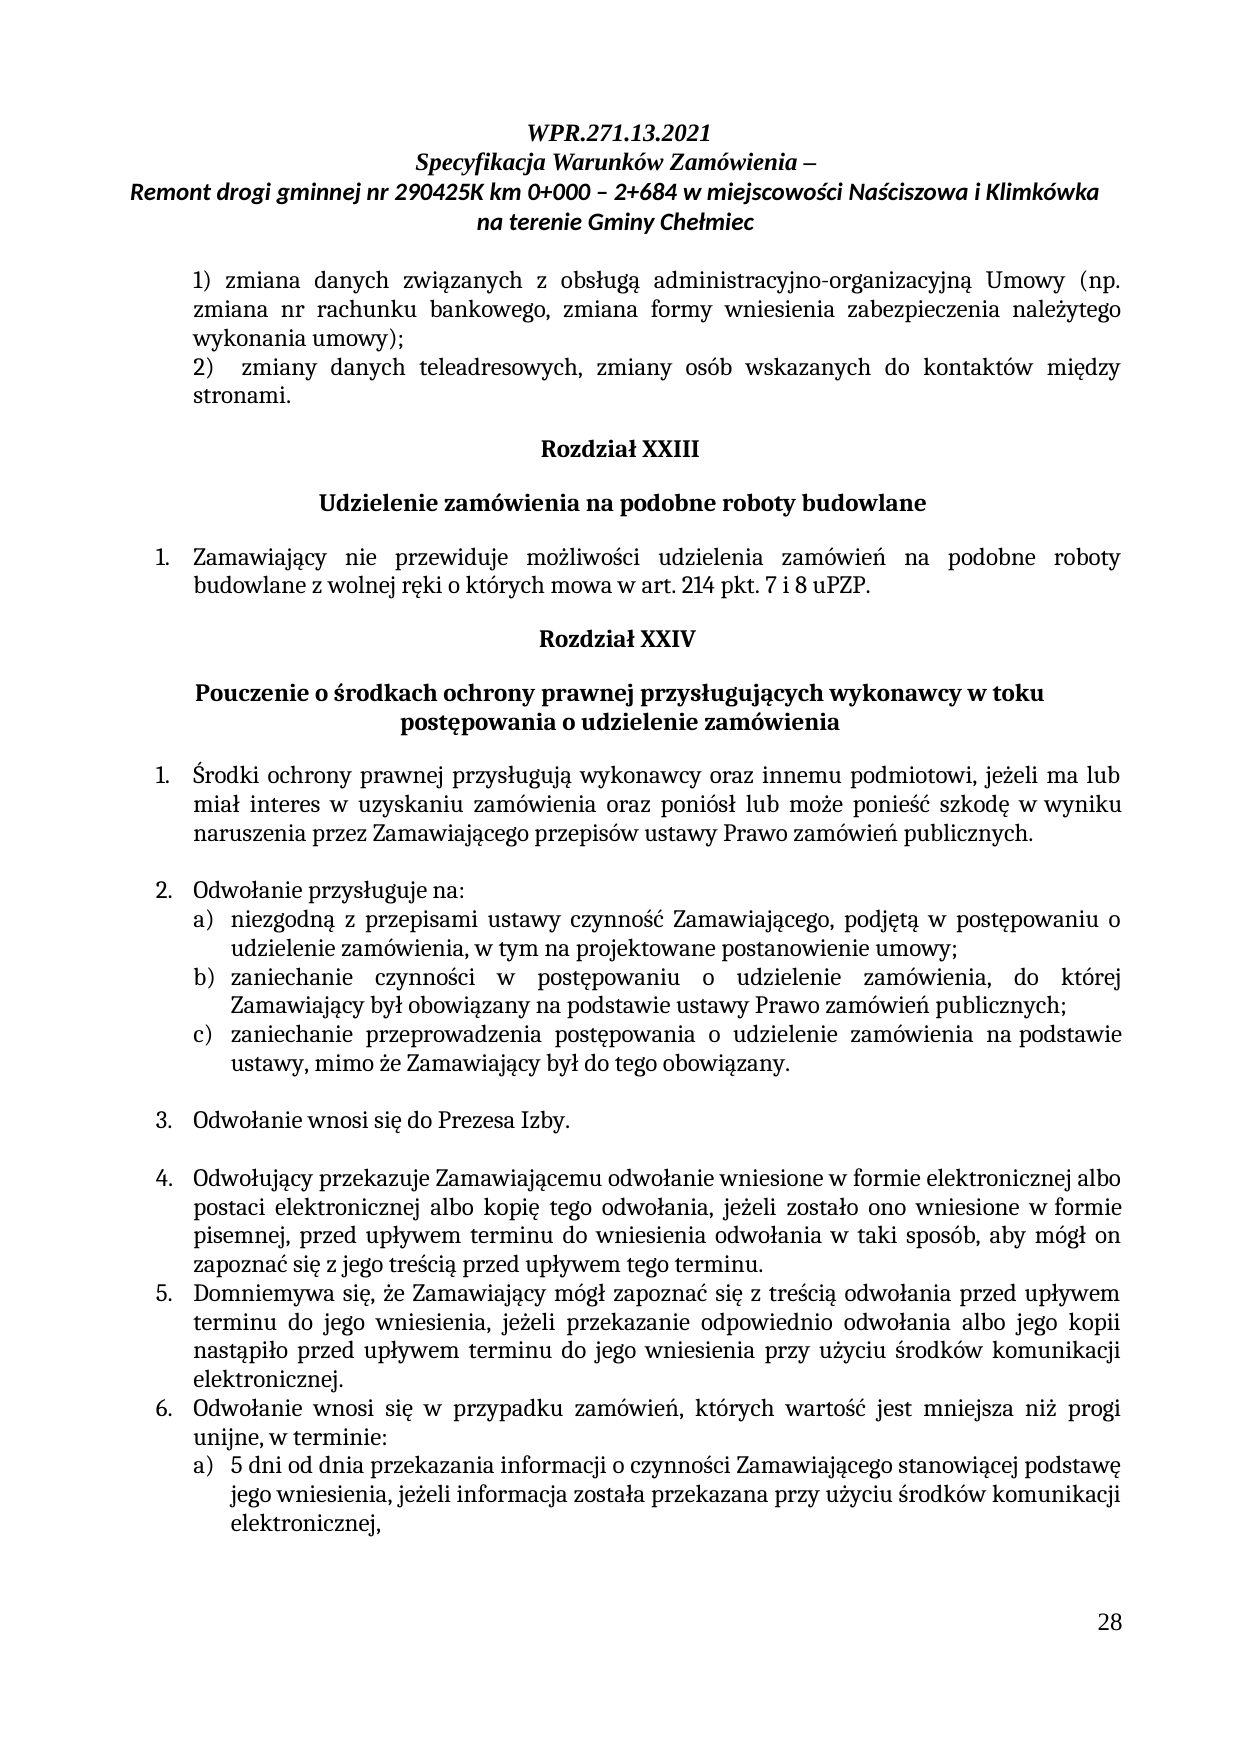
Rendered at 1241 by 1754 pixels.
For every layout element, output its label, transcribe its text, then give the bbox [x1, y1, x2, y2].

list Odwołanie wnosi się w przypadku zamówień, których wartość jest mniejsza niż progi unijne, w terminie: [156, 1394, 1122, 1451]
list Odwołanie wnosi się do Prezesa Izby. [156, 1106, 1122, 1135]
list Domniemywa się, że Zamawiający mógł zapoznać się z treścią odwołania przed upływem terminu do jego wniesienia, jeżeli przekazanie odpowiednio odwołania albo jego kopii nastąpiło przed upływem terminu do jego wniesienia przy użyciu środków komunikacji elektronicznej. [156, 1279, 1122, 1394]
list Środki ochrony prawnej przysługują wykonawcy oraz innemu podmiotowi, jeżeli ma lub miał interes w uzyskaniu zamówienia oraz poniósł lub może ponieść szkodę w wyniku naruszenia przez Zamawiającego przepisów ustawy Prawo zamówień publicznych. [156, 761, 1122, 847]
list zaniechanie czynności w postępowaniu o udzielenie zamówienia, do której Zamawiający był obowiązany na podstawie ustawy Prawo zamówień publicznych; [193, 962, 1122, 1020]
text Udzielenie zamówienia na podobne roboty budowlane [118, 489, 1122, 517]
list 5 dni od dnia przekazania informacji o czynności Zamawiającego stanowiącej podstawę jego wniesienia, jeżeli informacja została przekazana przy użyciu środków komunikacji elektronicznej, [193, 1451, 1122, 1537]
text Pouczenie o środkach ochrony prawnej przysługujących wykonawcy w toku postępowania o udzielenie zamówienia [118, 679, 1122, 736]
list 2) zmiany danych teleadresowych, zmiany osób wskazanych do kontaktów między stronami. [156, 352, 1122, 410]
list Odwołanie przysługuje na: [156, 876, 1122, 905]
list Odwołujący przekazuje Zamawiającemu odwołanie wniesione w formie elektronicznej albo postaci elektronicznej albo kopię tego odwołania, jeżeli zostało ono wniesione w formie pisemnej, przed upływem terminu do wniesienia odwołania w taki sposób, aby mógł on zapoznać się z jego treścią przed upływem tego terminu. [156, 1164, 1122, 1279]
list zaniechanie przeprowadzenia postępowania o udzielenie zamówienia na podstawie ustawy, mimo że Zamawiający był do tego obowiązany. [193, 1020, 1122, 1077]
list Zamawiający nie przewiduje możliwości udzielenia zamówień na podobne roboty budowlane z wolnej ręki o których mowa w art. 214 pkt. 7 i 8 uPZP. [156, 542, 1122, 600]
text Rozdział XXIV [118, 625, 1122, 654]
list 1) zmiana danych związanych z obsługą administracyjno-organizacyjną Umowy (np. zmiana nr rachunku bankowego, zmiana formy wniesienia zabezpieczenia należytego wykonania umowy); [156, 266, 1122, 352]
text Rozdział XXIII [118, 435, 1122, 464]
list niezgodną z przepisami ustawy czynność Zamawiającego, podjętą w postępowaniu o udzielenie zamówienia, w tym na projektowane postanowienie umowy; [193, 905, 1122, 962]
